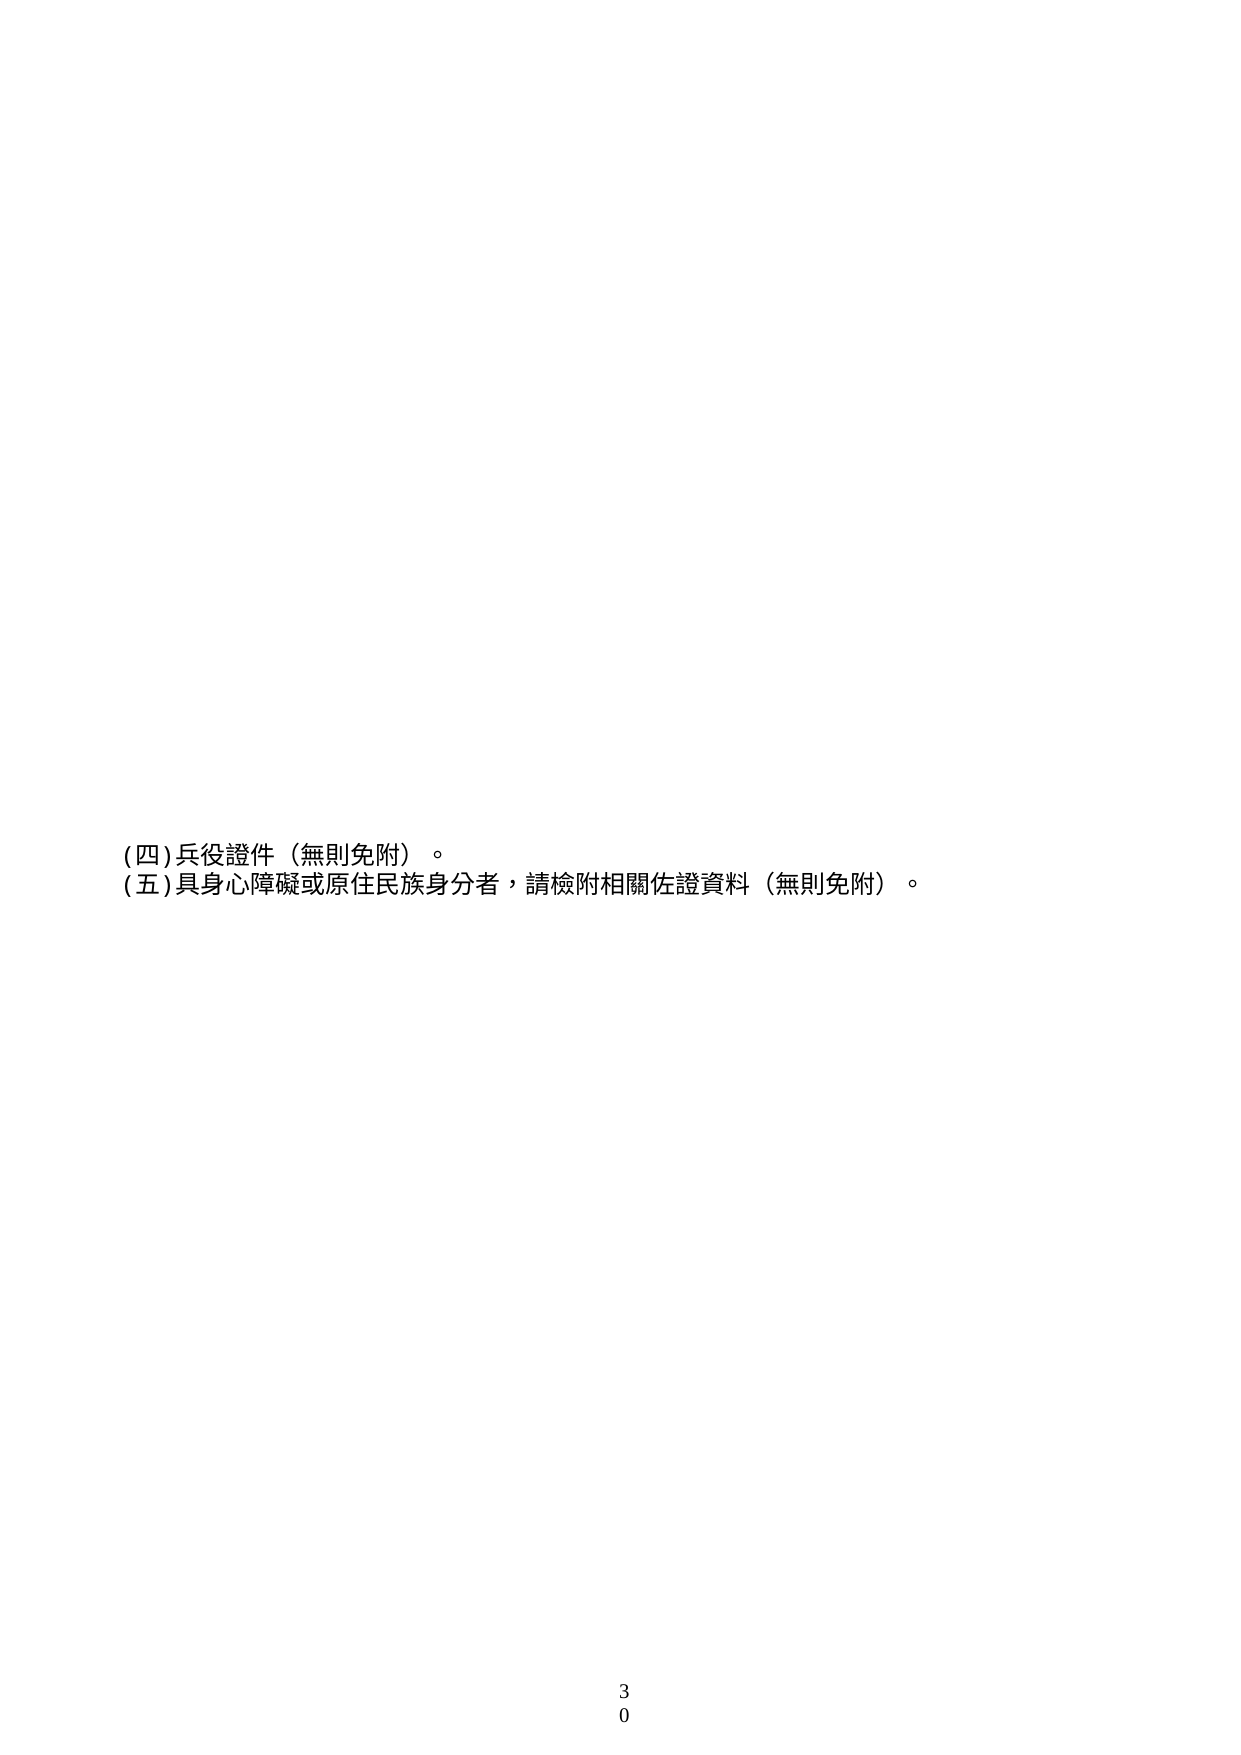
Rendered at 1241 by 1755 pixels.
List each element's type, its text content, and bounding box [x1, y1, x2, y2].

text (四)兵役證件（無則免附）。 [75, 841, 1165, 870]
text (五)具身心障礙或原住民族身分者，請檢附相關佐證資料（無則免附）。 [75, 870, 1165, 899]
